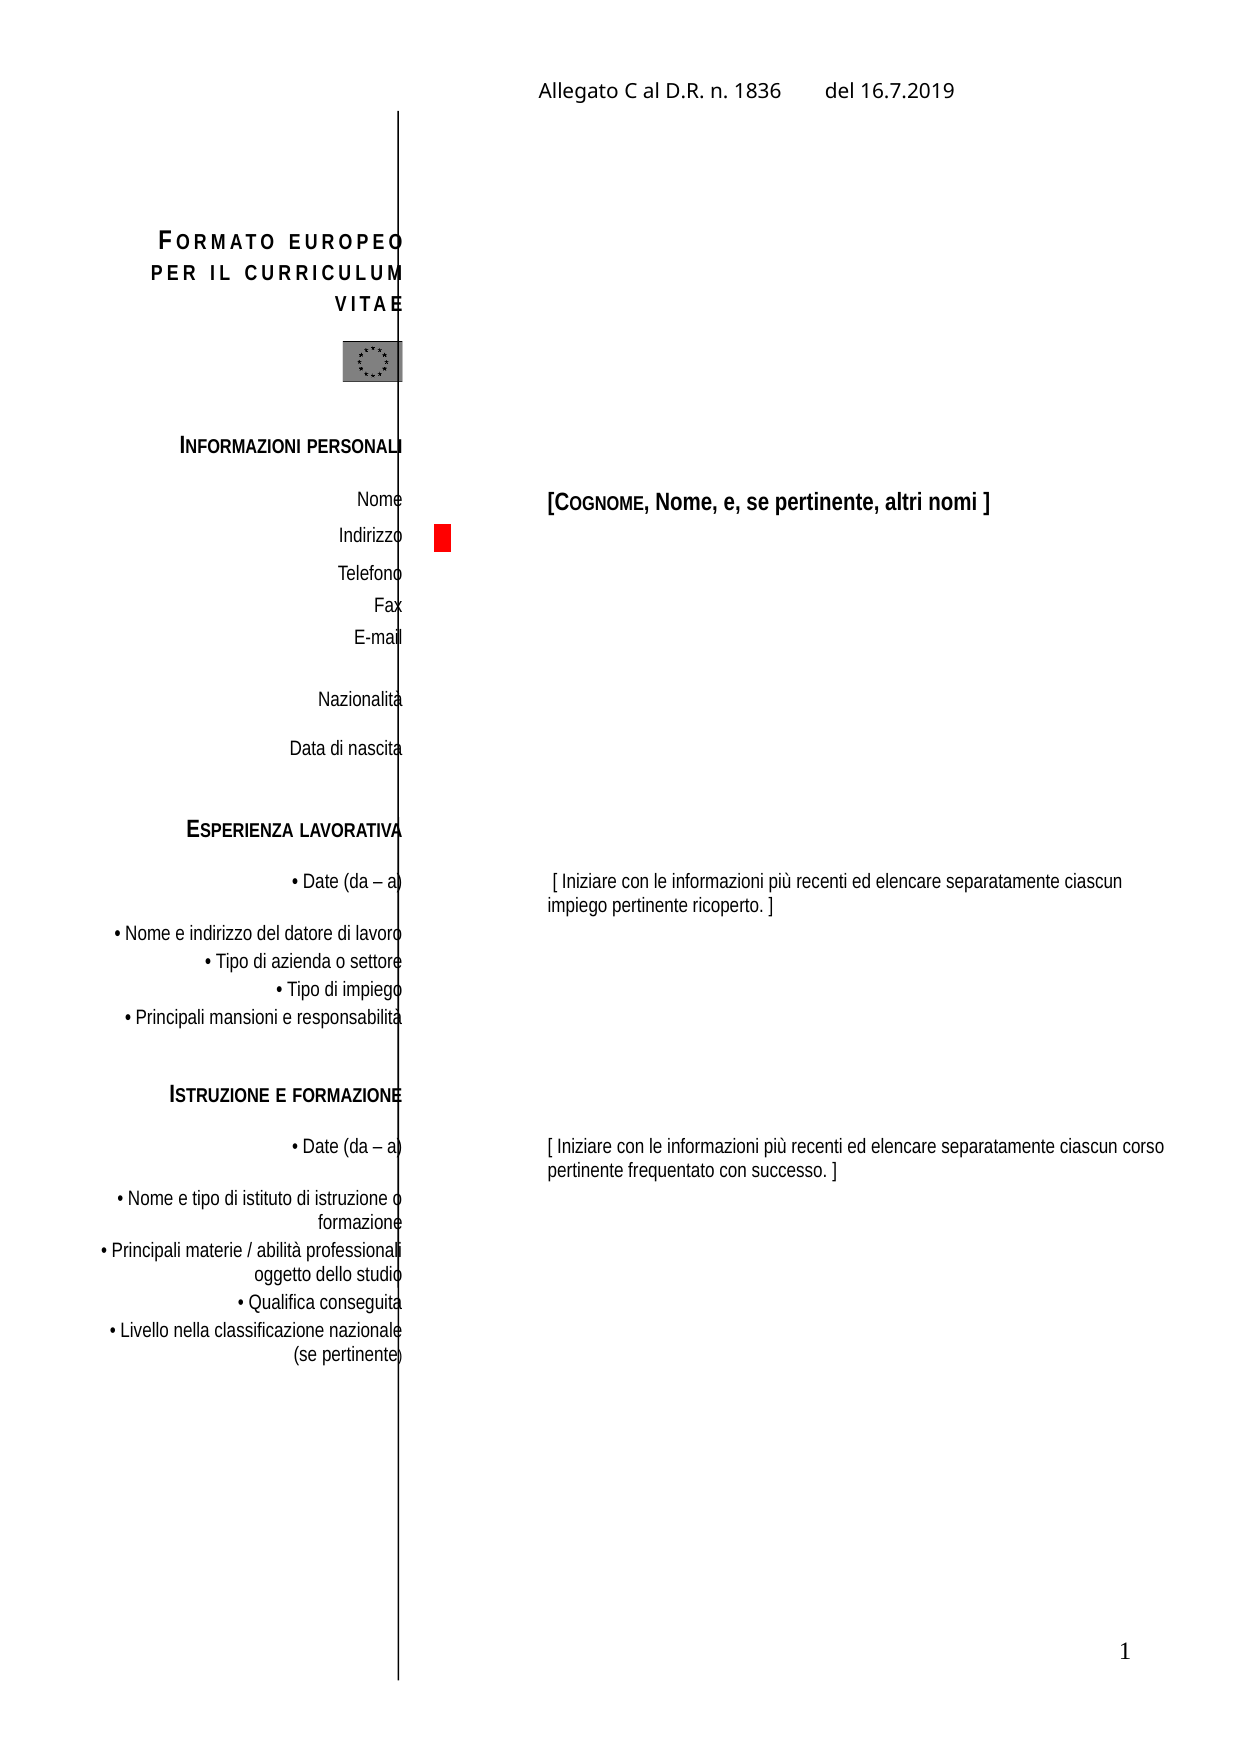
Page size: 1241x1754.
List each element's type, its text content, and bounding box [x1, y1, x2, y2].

table_header [433, 734, 1186, 762]
table_cell • Tipo di impiego [97, 975, 397, 1003]
table_cell Fax [97, 589, 397, 621]
table_cell • Principali materie / abilità professionali oggetto dello studio [97, 1236, 397, 1288]
table_cell [403, 975, 433, 1003]
table_header [Cognome, Nome, e, se pertinente, altri nomi ] [433, 482, 1186, 519]
table_header Informazioni personali [107, 430, 397, 458]
table_cell [403, 589, 433, 621]
table_cell • Nome e indirizzo del datore di lavoro [97, 919, 397, 947]
table_cell [403, 556, 433, 588]
table_header Nome [399, 482, 403, 519]
table_cell [433, 975, 1186, 1003]
table_cell • Qualifica conseguita [97, 1288, 397, 1316]
table_cell • Tipo di azienda o settore [97, 947, 397, 975]
table_cell [433, 919, 1186, 947]
table_cell [433, 1003, 1186, 1031]
table_header Esperienza lavorativa [107, 814, 397, 843]
table_header [403, 482, 433, 519]
table_cell [403, 519, 433, 556]
table_cell Fax [399, 589, 403, 621]
table_header • Date (da – a) [97, 867, 397, 919]
table_header [403, 734, 433, 762]
table_header [ Iniziare con le informazioni più recenti ed elencare separatamente ciascun corso pertinente frequentato con successo. ] [433, 1132, 1186, 1184]
table_header Formato europeo per il curriculum vitae [107, 224, 397, 382]
table_header [ Iniziare con le informazioni più recenti ed elencare separatamente ciascun impiego pertinente ricoperto. ] [433, 867, 1186, 919]
table_cell [433, 556, 1186, 588]
table_cell [433, 1288, 1186, 1316]
table_cell [403, 1236, 433, 1288]
table_cell [433, 947, 1186, 975]
table_cell [433, 1236, 1186, 1288]
table_cell [403, 621, 433, 653]
table_header Istruzione e formazione [107, 1079, 397, 1108]
table_cell E-mail [97, 621, 397, 653]
table_header [403, 685, 433, 718]
table_cell • Nome e tipo di istituto di istruzione o formazione [97, 1184, 397, 1236]
table_cell • Livello nella classificazione nazionale (se pertinente) [97, 1316, 397, 1368]
table_header Nazionalità [97, 685, 397, 718]
table_cell • Principali mansioni e responsabilità [97, 1003, 397, 1031]
table_cell [403, 1003, 433, 1031]
table_header [403, 867, 433, 919]
table_cell E-mail [399, 621, 403, 653]
table_cell [433, 1184, 1186, 1236]
table_cell [403, 1288, 433, 1316]
table_cell [403, 1184, 433, 1236]
table_cell [433, 519, 1186, 556]
table_header Formato europeo per il curriculum vitae [399, 224, 413, 382]
table_header Nome [97, 482, 397, 519]
table_header [403, 1132, 433, 1184]
table_cell [403, 919, 433, 947]
table_cell [403, 947, 433, 975]
table_header Data di nascita [97, 734, 397, 762]
table_header • Date (da – a) [97, 1132, 397, 1184]
table_cell [433, 589, 1186, 621]
table_header [433, 685, 1186, 718]
table_cell [433, 621, 1186, 653]
table_cell Indirizzo [97, 519, 397, 556]
table_cell Telefono [97, 556, 397, 588]
table_cell [433, 1316, 1186, 1368]
table_cell [403, 1316, 433, 1368]
